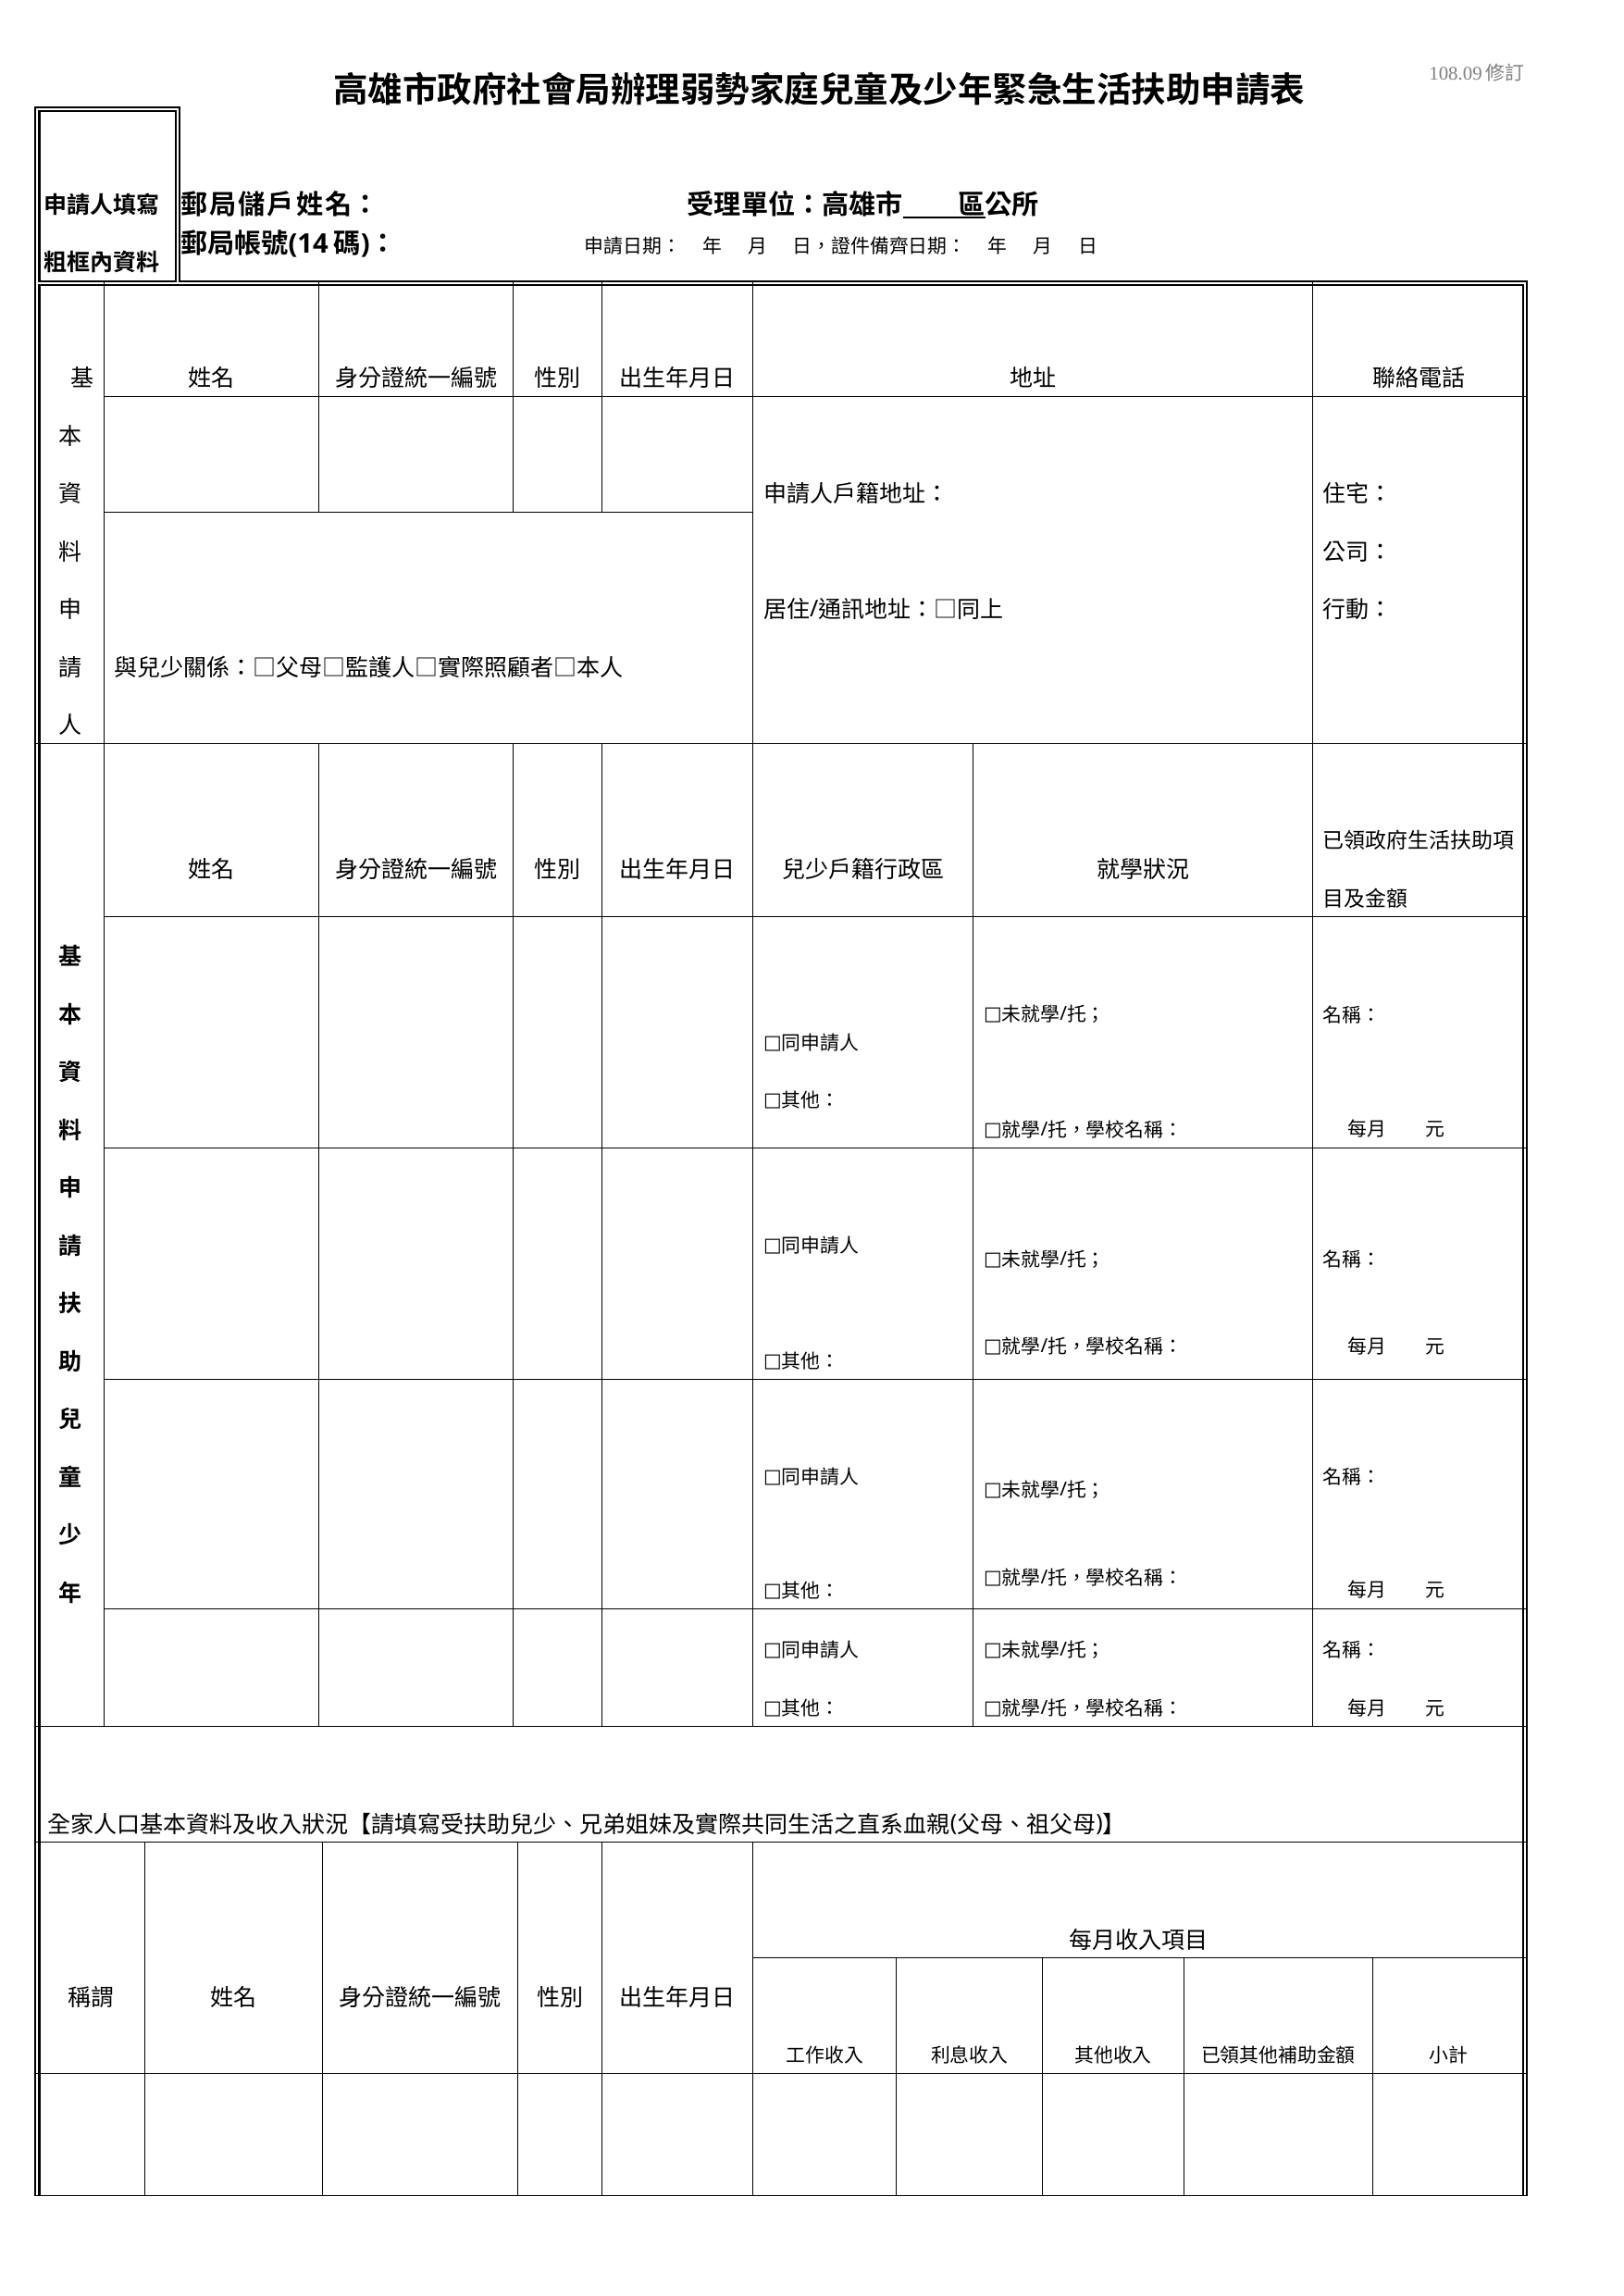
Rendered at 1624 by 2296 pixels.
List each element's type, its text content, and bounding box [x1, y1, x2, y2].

table_cell 出生年月日 [602, 286, 752, 395]
table_cell [753, 2074, 896, 2195]
table_cell [602, 1609, 752, 1726]
table_cell 就學狀況 [973, 744, 1312, 916]
table_cell 工作收入 [753, 1958, 896, 2073]
table_cell 其他收入 [1043, 1958, 1184, 2073]
table_cell [514, 1148, 601, 1379]
table_cell [319, 397, 513, 511]
table_header 申請人填寫 粗框內資料 [41, 112, 175, 279]
table_cell [1184, 2074, 1372, 2195]
text 108.09修訂 [1379, 62, 1524, 85]
table_cell 名稱： 每月 元 [1313, 1148, 1522, 1379]
table_cell 聯絡電話 [1313, 286, 1522, 395]
table_cell [602, 2074, 752, 2195]
table_cell [319, 1609, 513, 1726]
table_cell [1373, 2074, 1522, 2195]
table_cell 已領其他補助金額 [1184, 1958, 1372, 2073]
table_cell [105, 397, 318, 511]
table_cell 基本資料 申請人 [41, 286, 104, 742]
table_cell [319, 1380, 513, 1608]
table_cell □同申請人 □其他： [753, 917, 973, 1148]
table_cell □同申請人 □其他： [753, 1609, 973, 1726]
table_cell 姓名 [105, 286, 318, 395]
table_cell □未就學/托； □就學/托，學校名稱： [973, 1380, 1312, 1608]
table_cell 利息收入 [897, 1958, 1042, 2073]
table_cell □未就學/托； □就學/托，學校名稱： [973, 1609, 1312, 1726]
table_cell [319, 1148, 513, 1379]
table_cell □同申請人 □其他： [753, 1148, 973, 1379]
table_cell 稱謂 [41, 1843, 144, 2073]
table_cell 性別 [514, 744, 601, 916]
table_cell [602, 397, 752, 511]
table_cell 身分證統一編號 [319, 286, 513, 395]
table_cell [514, 1609, 601, 1726]
table_cell 姓名 [145, 1843, 322, 2073]
table_cell [514, 1380, 601, 1608]
table_cell [105, 1380, 318, 1608]
table_cell 每月收入項目 [753, 1843, 1522, 1957]
table_cell 全家人口基本資料及收入狀況【請填寫受扶助兒少、兄弟姐妹及實際共同生活之直系血親(父母、祖父母)】 [41, 1727, 1522, 1842]
table_cell [105, 1148, 318, 1379]
table_cell 申請人戶籍地址： 居住/通訊地址：□同上 [753, 397, 1312, 742]
table_cell 名稱： 每月 元 [1313, 1380, 1522, 1608]
table_cell 與兒少關係：□父母□監護人□實際照顧者□本人 [105, 513, 752, 742]
table_cell 住宅： 公司： 行動： [1313, 397, 1522, 742]
table_cell 兒少戶籍行政區 [753, 744, 973, 916]
table_header 郵局儲戶姓名： 受理單位：高雄市 區公所 郵局帳號(14碼)： 申請日期： 年 月 日，證件備齊日期： 年 月 日 [180, 106, 1531, 279]
table_cell 身分證統一編號 [323, 1843, 517, 2073]
table_cell [897, 2074, 1042, 2195]
table_cell [1043, 2074, 1184, 2195]
table_cell 身分證統一編號 [319, 744, 513, 916]
table_cell [105, 1609, 318, 1726]
table_cell [602, 917, 752, 1148]
table_cell 已領政府生活扶助項目及金額 [1313, 744, 1522, 916]
table_cell [319, 917, 513, 1148]
table_cell [145, 2074, 322, 2195]
table_cell □同申請人 □其他： [753, 1380, 973, 1608]
table_cell [514, 397, 601, 511]
table_cell [518, 2074, 601, 2195]
table_cell [602, 1148, 752, 1379]
table_cell [323, 2074, 517, 2195]
table_cell □未就學/托； □就學/托，學校名稱： [973, 1148, 1312, 1379]
table_cell 名稱： 每月 元 [1313, 917, 1522, 1148]
table_cell 名稱： 每月 元 [1313, 1609, 1522, 1726]
table_cell □未就學/托； □就學/托，學校名稱： [973, 917, 1312, 1148]
table_cell 小計 [1373, 1958, 1522, 2073]
table_cell 性別 [514, 286, 601, 395]
table_cell [514, 917, 601, 1148]
table_cell [105, 917, 318, 1148]
text 高雄市政府社會局辦理弱勢家庭兒童及少年緊急生活扶助申請表 [104, 48, 1538, 106]
table_cell 性別 [518, 1843, 601, 2073]
table_cell 基本資料 申請扶助兒童少年 [41, 744, 104, 1726]
table_cell 姓名 [105, 744, 318, 916]
table_cell 出生年月日 [602, 1843, 752, 2073]
table_cell [41, 2074, 144, 2195]
table_cell 地址 [753, 286, 1312, 395]
table_cell 出生年月日 [602, 744, 752, 916]
table_cell [602, 1380, 752, 1608]
